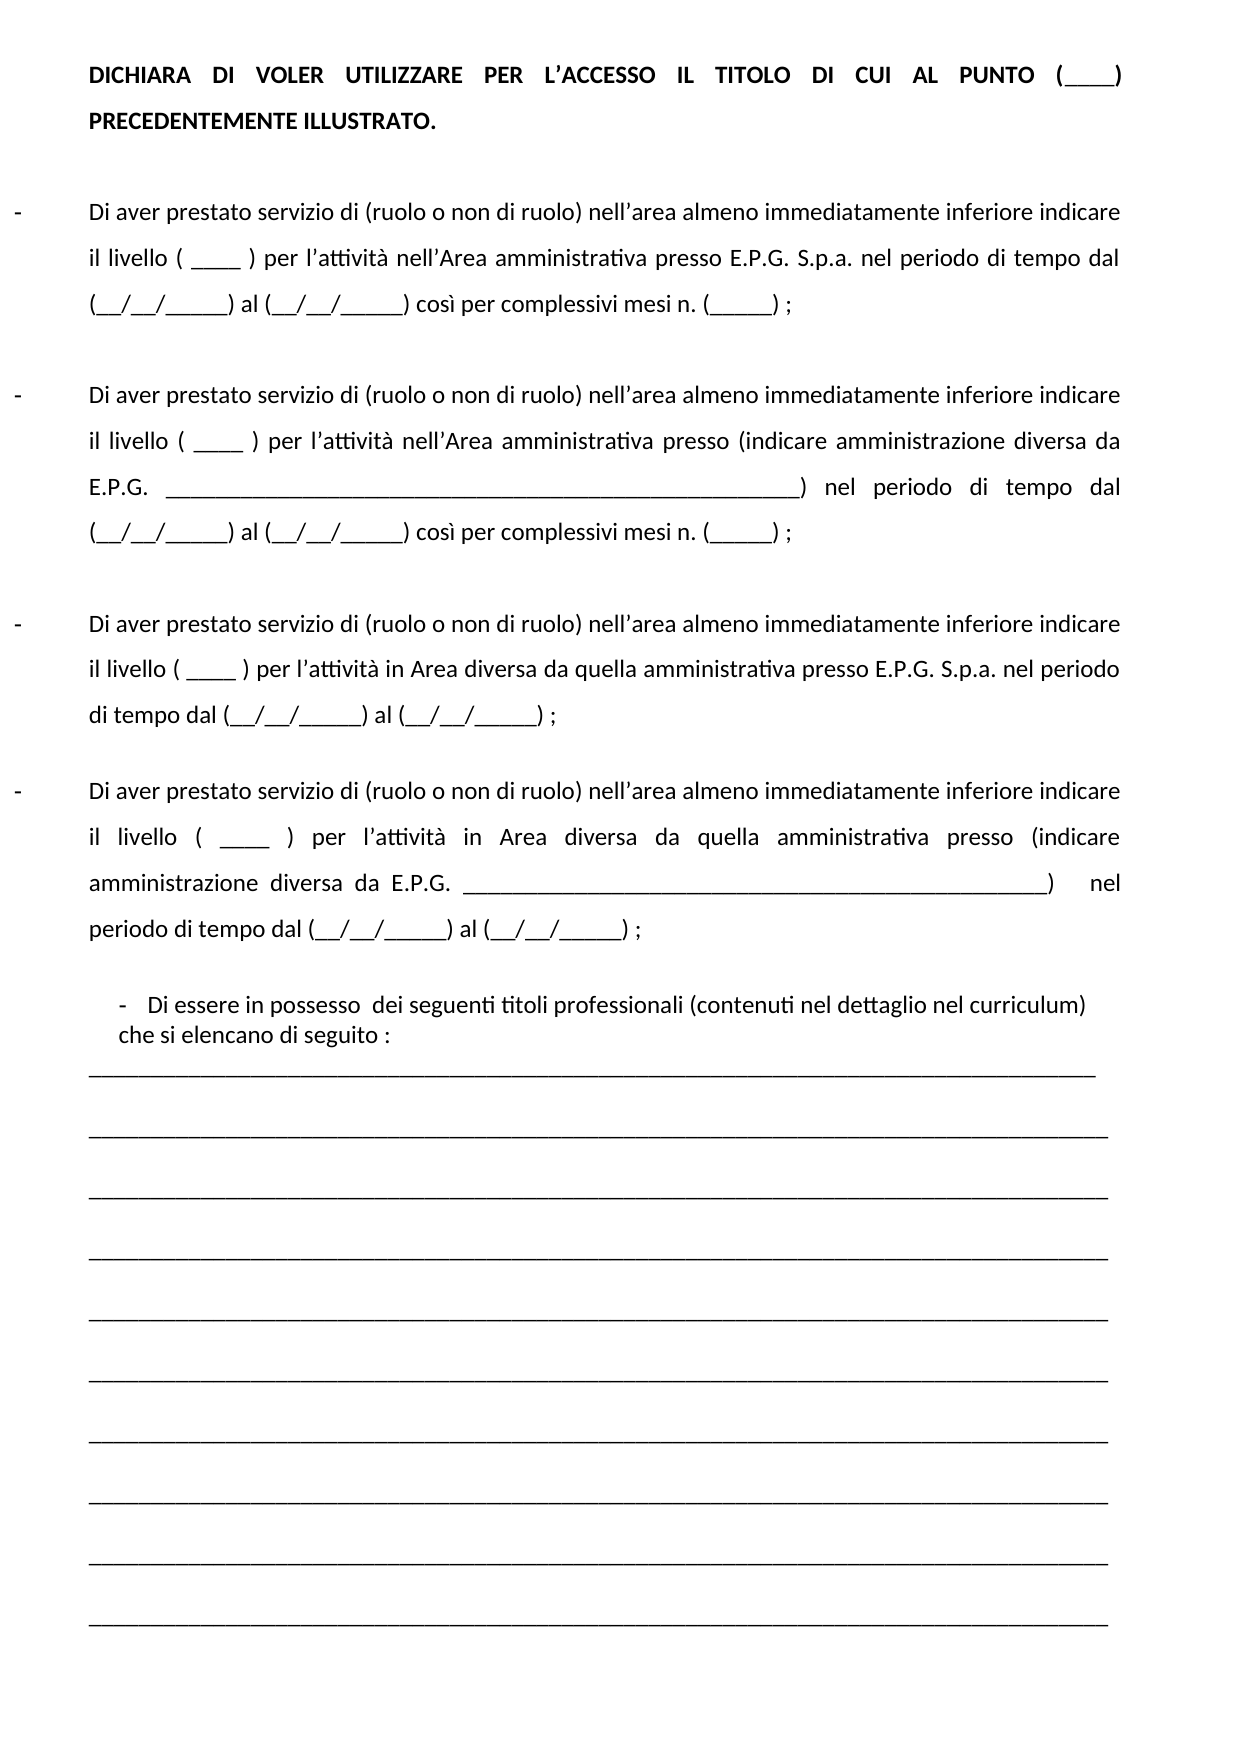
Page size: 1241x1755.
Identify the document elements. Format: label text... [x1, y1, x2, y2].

list Di aver prestato servizio di (ruolo o non di ruolo) nell’area almeno immediatamente inferiore indicare il livello ( ____ ) per l’attività in Area diversa da quella amministrativa presso (indicare amministrazione diversa da E.P.G. _______________________________________________) nel periodo di tempo dal (__/__/_____) al (__/__/_____) ; [14, 776, 1122, 943]
list Di aver prestato servizio di (ruolo o non di ruolo) nell’area almeno immediatamente inferiore indicare il livello ( ____ ) per l’attività in Area diversa da quella amministrativa presso E.P.G. S.p.a. nel periodo di tempo dal (__/__/_____) al (__/__/_____) ; [14, 608, 1122, 730]
list Di aver prestato servizio di (ruolo o non di ruolo) nell’area almeno immediatamente inferiore indicare il livello ( ____ ) per l’attività nell’Area amministrativa presso E.P.G. S.p.a. nel periodo di tempo dal (__/__/_____) al (__/__/_____) così per complessivi mesi n. (_____) ; [14, 196, 1122, 318]
text __________________________________________________________________________________ [89, 1294, 1122, 1325]
text __________________________________________________________________________________ [89, 1538, 1122, 1569]
list Di aver prestato servizio di (ruolo o non di ruolo) nell’area almeno immediatamente inferiore indicare il livello ( ____ ) per l’attività nell’Area amministrativa presso (indicare amministrazione diversa da E.P.G. ___________________________________________________) nel periodo di tempo dal (__/__/_____) al (__/__/_____) così per complessivi mesi n. (_____) ; [14, 379, 1122, 547]
text __________________________________________________________________________________ [89, 1599, 1122, 1630]
list Di essere in possesso dei seguenti titoli professionali (contenuti nel dettaglio nel curriculum) che si elencano di seguito : [118, 989, 1122, 1050]
text __________________________________________________________________________________ [89, 1233, 1122, 1264]
text __________________________________________________________________________________ [89, 1416, 1122, 1447]
text _________________________________________________________________________________ [89, 1050, 1122, 1081]
text __________________________________________________________________________________ [89, 1111, 1122, 1142]
text __________________________________________________________________________________ [89, 1172, 1122, 1203]
text DICHIARA DI VOLER UTILIZZARE PER L’ACCESSO IL TITOLO DI CUI AL PUNTO (____) PRECEDENTEMENTE ILLUSTRATO. [89, 59, 1122, 135]
text __________________________________________________________________________________ [89, 1355, 1122, 1386]
text __________________________________________________________________________________ [89, 1477, 1122, 1508]
